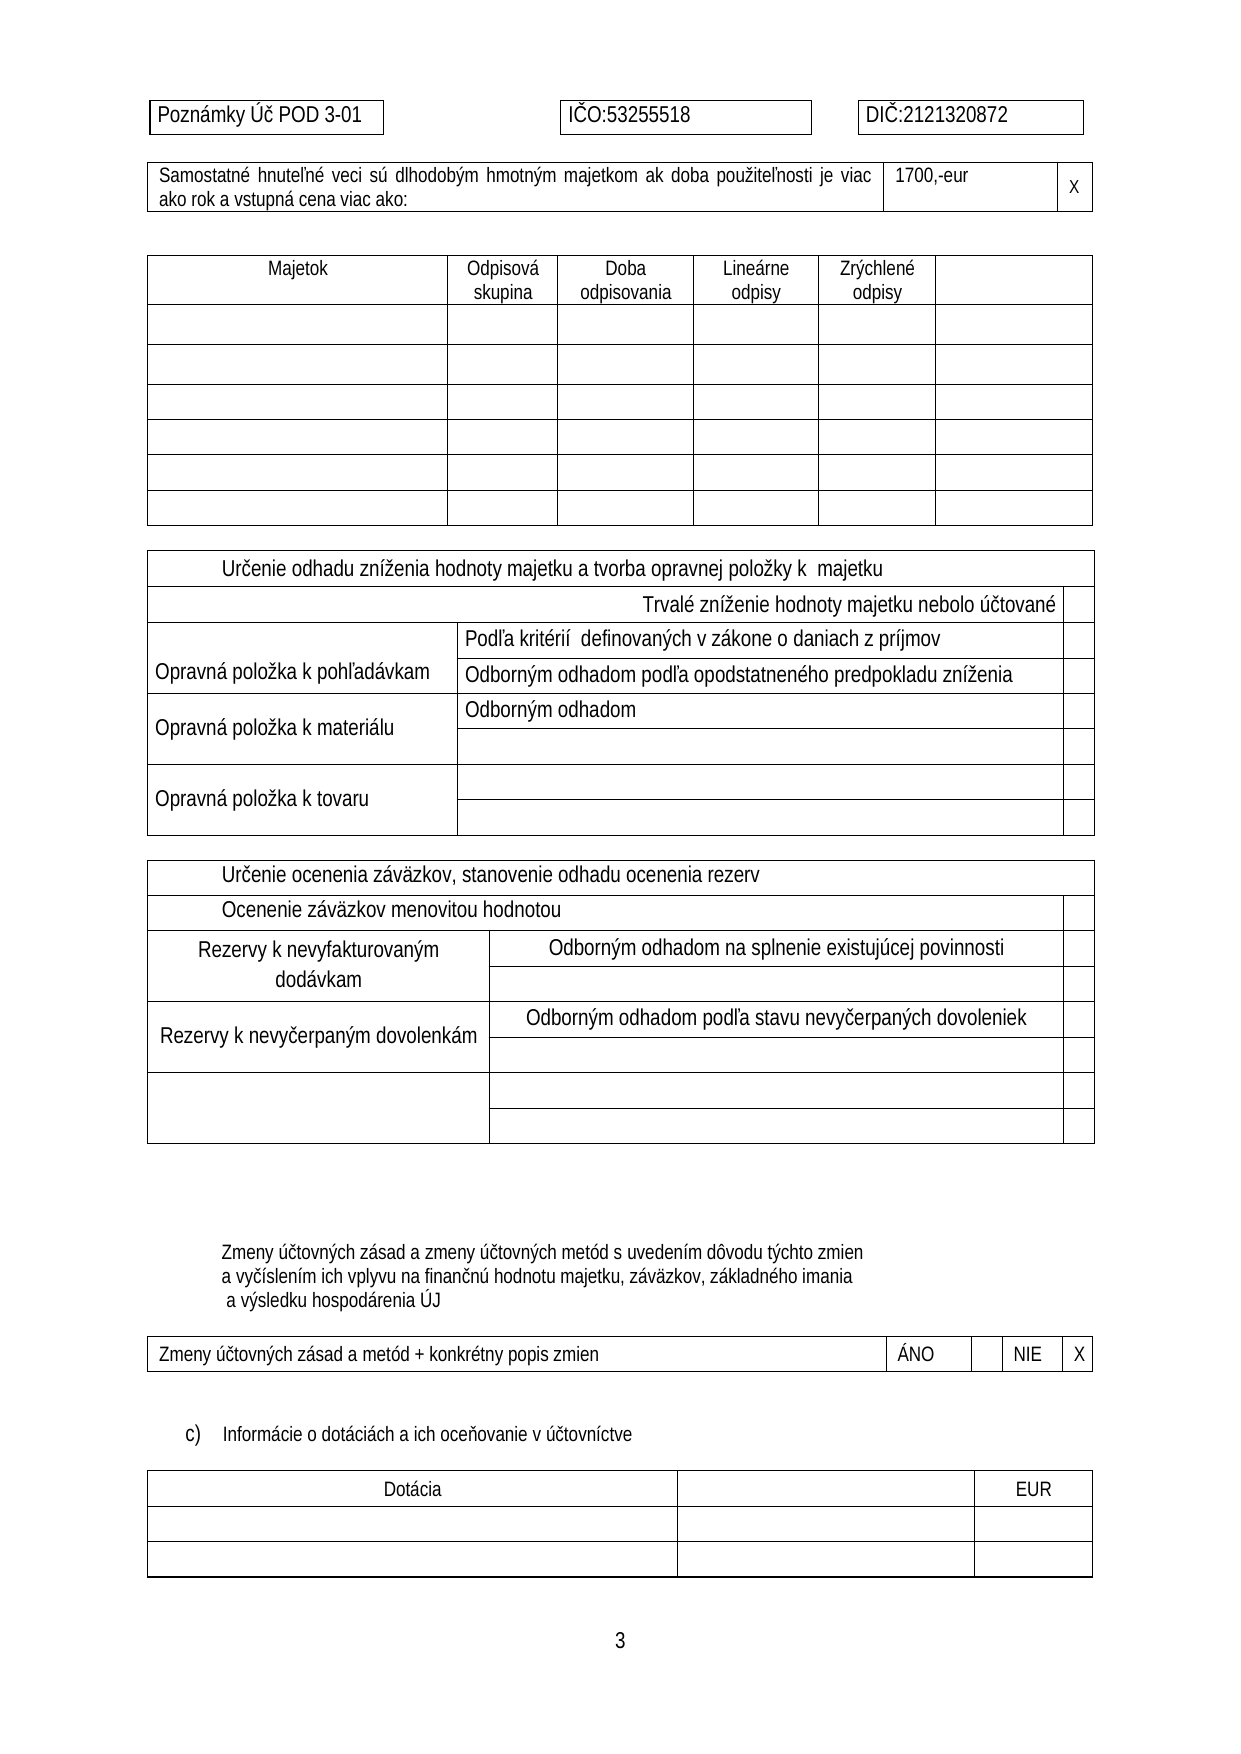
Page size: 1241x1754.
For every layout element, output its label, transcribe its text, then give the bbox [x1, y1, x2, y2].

table_cell Odborným odhadom na splnenie existujúcej povinnosti [490, 931, 1063, 966]
table_cell Odborným odhadom [458, 694, 1063, 728]
table_cell [819, 345, 935, 383]
table_cell [448, 420, 557, 454]
text a vyčíslením ich vplyvu na finančnú hodnotu majetku, záväzkov, základného imania [221, 1264, 1093, 1288]
table_cell [678, 1507, 974, 1541]
table_cell [458, 729, 1063, 764]
table_cell [936, 455, 1092, 490]
table_cell [975, 1542, 1092, 1576]
table_cell Opravná položka k pohľadávkam [148, 623, 457, 693]
table_header Zmeny účtovných zásad a metód + konkrétny popis zmien [148, 1337, 886, 1371]
table_cell Odborným odhadom podľa stavu nevyčerpaných dovoleniek [490, 1002, 1063, 1037]
table_cell [558, 345, 693, 383]
table_header Odpisová skupina [448, 256, 557, 304]
table_cell [558, 455, 693, 490]
table_cell [1064, 1109, 1094, 1143]
table_cell [558, 305, 693, 343]
table_header Lineárne odpisy [694, 256, 818, 304]
table_header ÁNO [887, 1337, 971, 1371]
table_cell Samostatné hnuteľné veci sú dlhodobým hmotným majetkom ak doba použiteľnosti je viac ako rok a vstupná cena viac ako: [148, 163, 883, 211]
table_cell [1064, 800, 1094, 834]
table_header Určenie odhadu zníženia hodnoty majetku a tvorba opravnej položky k majetku [148, 551, 1094, 586]
table_header [678, 1471, 974, 1506]
table_cell [448, 455, 557, 490]
table_cell [694, 420, 818, 454]
table_cell [694, 305, 818, 343]
table_cell [448, 491, 557, 525]
table_cell Opravná položka k tovaru [148, 765, 457, 834]
table_header [936, 256, 1092, 304]
table_cell [148, 1542, 677, 1576]
table_cell Opravná položka k materiálu [148, 694, 457, 764]
table_cell [148, 1073, 489, 1143]
table_cell [1064, 1073, 1094, 1107]
table_cell [678, 1542, 974, 1576]
table_cell [490, 1073, 1063, 1107]
table_cell [819, 455, 935, 490]
table_cell Ocenenie záväzkov menovitou hodnotou [148, 896, 1063, 930]
table_cell [448, 385, 557, 419]
table_cell [1064, 623, 1094, 657]
table_header [972, 1337, 1002, 1371]
table_cell [1064, 931, 1094, 966]
table_header Doba odpisovania [558, 256, 693, 304]
table_cell [819, 305, 935, 343]
table_cell [490, 967, 1063, 1001]
table_cell [936, 491, 1092, 525]
table_cell [1064, 659, 1094, 693]
table_cell [490, 1038, 1063, 1072]
table_cell [458, 765, 1063, 799]
table_cell [148, 455, 447, 490]
list Informácie o dotáciách a ich oceňovanie v účtovníctve [185, 1420, 1093, 1446]
table_cell [694, 345, 818, 383]
table_cell [148, 385, 447, 419]
table_header X [1063, 1337, 1092, 1371]
table_header Majetok [148, 256, 447, 304]
table_cell [558, 385, 693, 419]
table_cell [936, 305, 1092, 343]
table_cell [694, 455, 818, 490]
table_cell [1064, 1002, 1094, 1037]
table_cell Rezervy k nevyčerpaným dovolenkám [148, 1002, 489, 1072]
table_cell [819, 385, 935, 419]
table_cell [819, 491, 935, 525]
table_cell [148, 1507, 677, 1541]
table_header Určenie ocenenia záväzkov, stanovenie odhadu ocenenia rezerv [148, 861, 1094, 895]
table_cell Podľa kritérií definovaných v zákone o daniach z príjmov [458, 623, 1063, 657]
table_cell [1064, 896, 1094, 930]
table_cell Rezervy k nevyfakturovaným dodávkam [148, 931, 489, 1001]
table_cell [148, 420, 447, 454]
table_cell [558, 420, 693, 454]
table_cell [148, 305, 447, 343]
table_cell [1064, 694, 1094, 728]
table_cell [1064, 587, 1094, 622]
table_cell Odborným odhadom podľa opodstatneného predpokladu zníženia [458, 659, 1063, 693]
table_cell [936, 420, 1092, 454]
table_cell [1064, 765, 1094, 799]
table_cell [148, 345, 447, 383]
table_cell [490, 1109, 1063, 1143]
table_cell [936, 345, 1092, 383]
table_cell [148, 491, 447, 525]
table_cell [448, 305, 557, 343]
text a výsledku hospodárenia ÚJ [221, 1288, 1093, 1312]
table_header EUR [975, 1471, 1092, 1506]
table_cell X [1058, 163, 1092, 211]
table_cell [448, 345, 557, 383]
table_cell [694, 385, 818, 419]
table_cell [819, 420, 935, 454]
table_cell [458, 800, 1063, 834]
table_header Zrýchlené odpisy [819, 256, 935, 304]
table_cell [1064, 1038, 1094, 1072]
table_cell [1064, 967, 1094, 1001]
text Zmeny účtovných zásad a zmeny účtovných metód s uvedením dôvodu týchto zmien [221, 1240, 1093, 1264]
table_header NIE [1003, 1337, 1062, 1371]
table_header Dotácia [148, 1471, 677, 1506]
table_cell [1064, 729, 1094, 764]
table_cell 1700,-eur [884, 163, 1057, 211]
table_cell [936, 385, 1092, 419]
table_cell [975, 1507, 1092, 1541]
table_cell [558, 491, 693, 525]
table_cell Trvalé zníženie hodnoty majetku nebolo účtované [148, 587, 1063, 622]
table_cell [694, 491, 818, 525]
